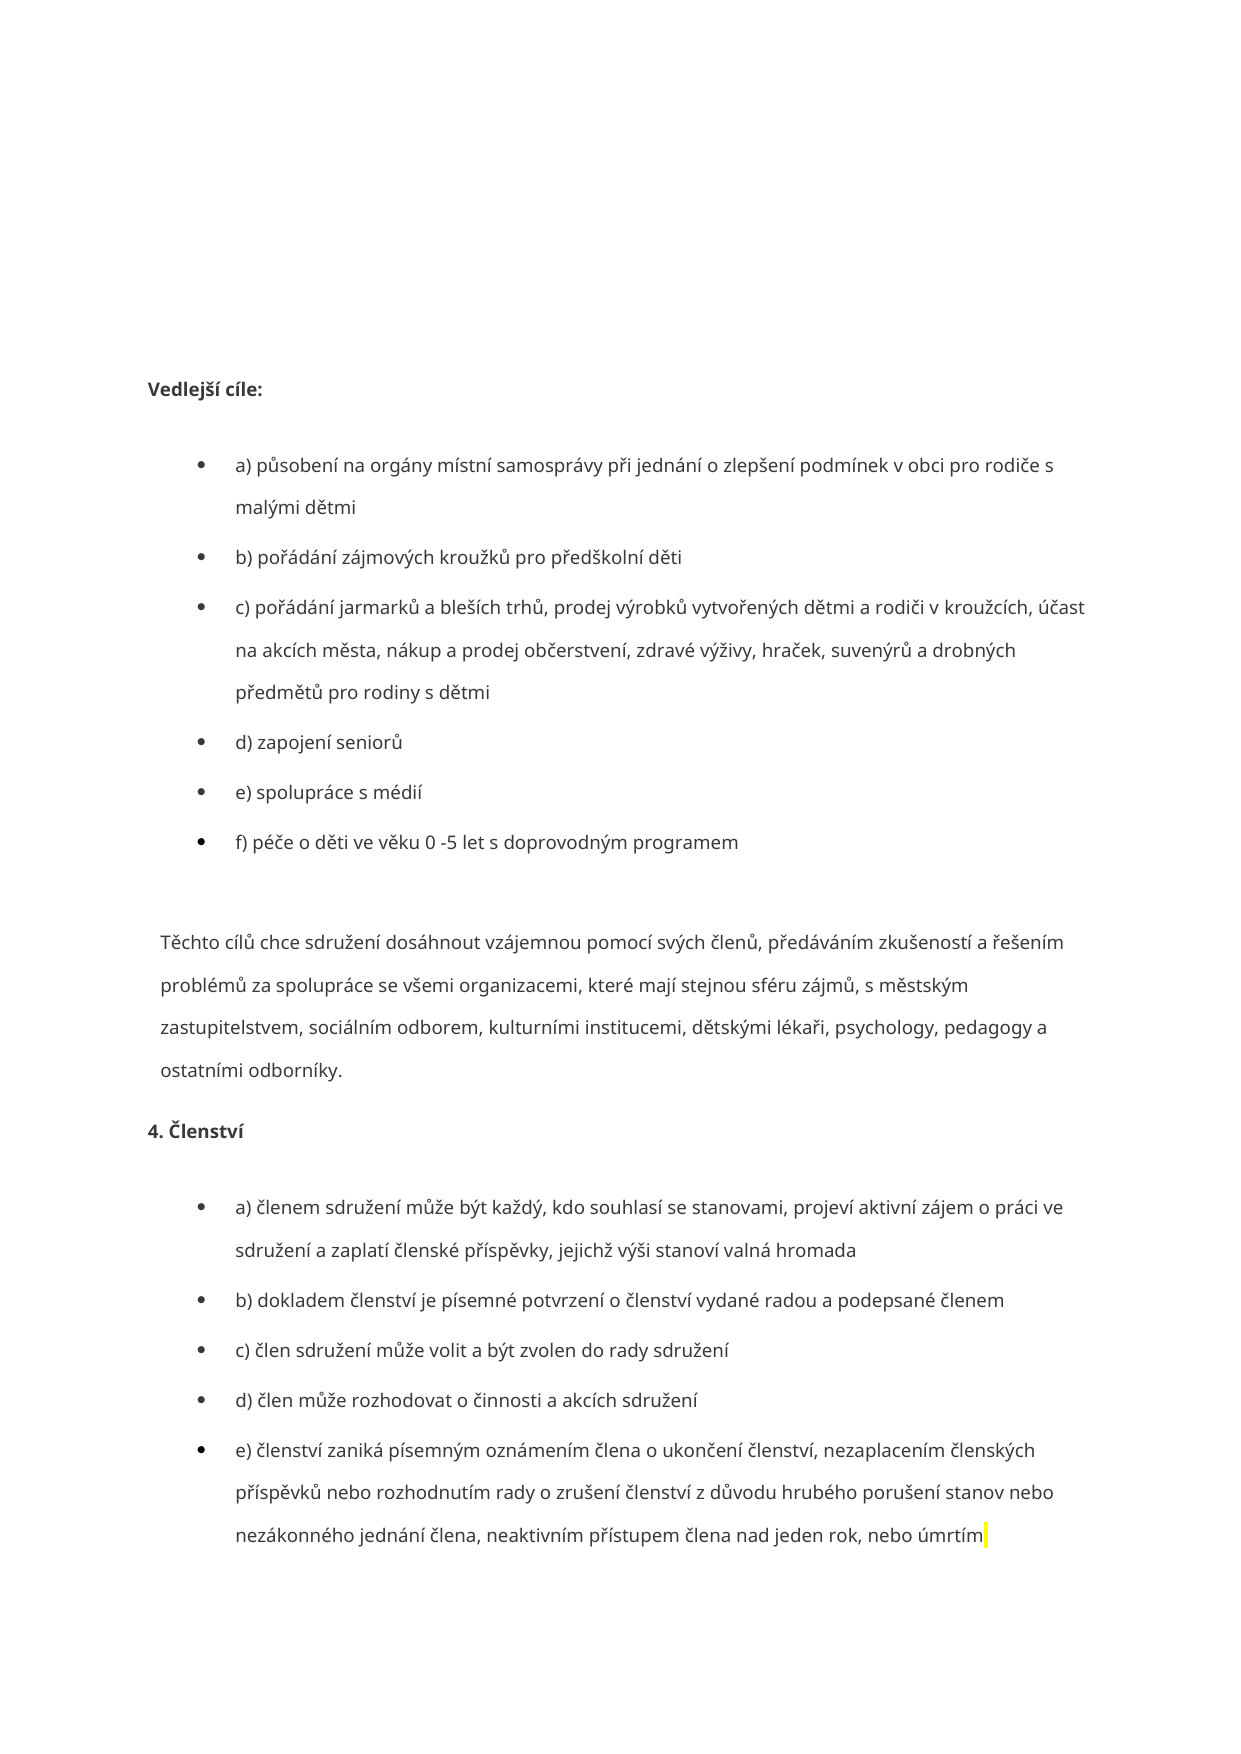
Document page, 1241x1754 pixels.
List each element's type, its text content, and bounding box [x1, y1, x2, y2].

list a) působení na orgány místní samosprávy při jednání o zlepšení podmínek v obci pro rodiče s malými dětmi [198, 435, 1093, 520]
list c) člen sdružení může volit a být zvolen do rady sdružení [198, 1320, 1093, 1363]
list d) zapojení seniorů [198, 713, 1093, 755]
list a) členem sdružení může být každý, kdo souhlasí se stanovami, projeví aktivní zájem o práci ve sdružení a zaplatí členské příspěvky, jejichž výši stanoví valná hromada [198, 1178, 1093, 1263]
list e) spolupráce s médií [198, 763, 1093, 805]
text 4. Členství [148, 1101, 1093, 1144]
list c) pořádání jarmarků a bleších trhů, prodej výrobků vytvořených dětmi a rodiči v kroužcích, účast na akcích města, nákup a prodej občerstvení, zdravé výživy, hraček, suvenýrů a drobných předmětů pro rodiny s dětmi [198, 578, 1093, 705]
list e) členství zaniká písemným oznámením člena o ukončení členství, nezaplacením členských příspěvků nebo rozhodnutím rady o zrušení členství z důvodu hrubého porušení stanov nebo nezákonného jednání člena, neaktivním přístupem člena nad jeden rok, nebo úmrtím [198, 1420, 1093, 1548]
list f) péče o děti ve věku 0 -5 let s doprovodným programem [198, 813, 1093, 855]
list d) člen může rozhodovat o činnosti a akcích sdružení [198, 1370, 1093, 1413]
text Vedlejší cíle: [148, 359, 1093, 401]
text Těchto cílů chce sdružení dosáhnout vzájemnou pomocí svých členů, předáváním zkušeností a řešením problémů za spolupráce se všemi organizacemi, které mají stejnou sféru zájmů, s městským zastupitelstvem, sociálním odborem, kulturními institucemi, dětskými lékaři, psychology, pedagogy a ostatními odborníky. [160, 913, 1093, 1083]
list b) pořádání zájmových kroužků pro předškolní děti [198, 528, 1093, 570]
list b) dokladem členství je písemné potvrzení o členství vydané radou a podepsané členem [198, 1270, 1093, 1313]
